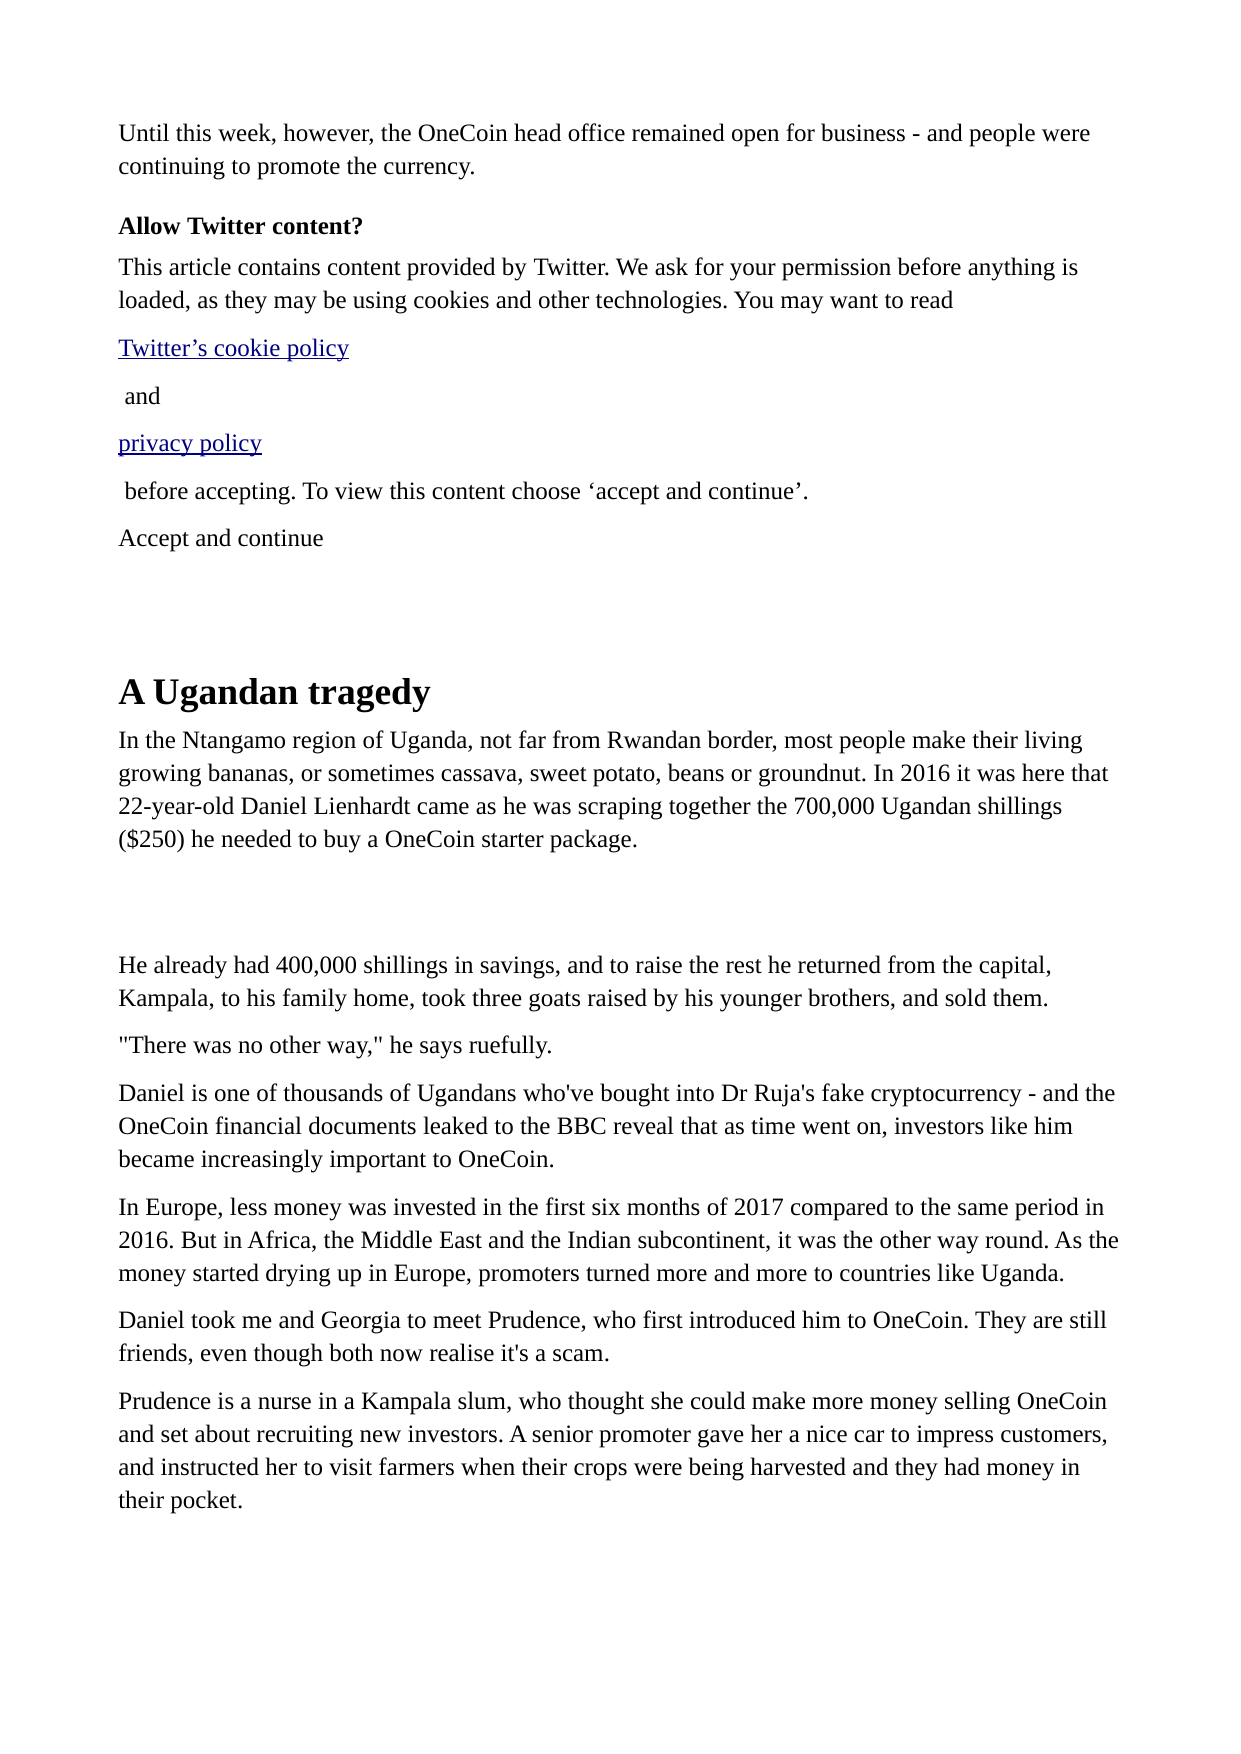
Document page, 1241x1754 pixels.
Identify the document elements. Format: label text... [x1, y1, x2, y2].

text This article contains content provided by Twitter. We ask for your permission before anything is loaded, as they may be using cookies and other technologies. You may want to read [118, 252, 1122, 314]
text Accept and continue [118, 523, 1122, 552]
text In the Ntangamo region of Uganda, not far from Rwandan border, most people make their living growing bananas, or sometimes cassava, sweet potato, beans or groundnut. In 2016 it was here that 22-year-old Daniel Lienhardt came as he was scraping together the 700,000 Ugandan shillings ($250) he needed to buy a OneCoin starter package. [118, 725, 1122, 853]
subtitle A Ugandan tragedy [118, 670, 1122, 713]
text In Europe, less money was invested in the first six months of 2017 compared to the same period in 2016. But in Africa, the Middle East and the Indian subcontinent, it was the other way round. As the money started drying up in Europe, promoters turned more and more to countries like Uganda. [118, 1192, 1122, 1287]
text Daniel took me and Georgia to meet Prudence, who first introduced him to OneCoin. They are still friends, even though both now realise it's a scam. [118, 1305, 1122, 1367]
text and [118, 381, 1122, 409]
text Until this week, however, the OneCoin head office remained open for business - and people were continuing to promote the currency. [118, 118, 1122, 180]
text Daniel is one of thousands of Ugandans who've bought into Dr Ruja's fake cryptocurrency - and the OneCoin financial documents leaked to the BBC reveal that as time went on, investors like him became increasingly important to OneCoin. [118, 1078, 1122, 1173]
text "There was no other way," he says ruefully. [118, 1031, 1122, 1059]
subtitle Allow Twitter content? [118, 211, 1122, 240]
text privacy policy [118, 428, 1122, 457]
text before accepting. To view this content choose ‘accept and continue’. [118, 476, 1122, 505]
text Prudence is a nurse in a Kampala slum, who thought she could make more money selling OneCoin and set about recruiting new investors. A senior promoter gave her a nice car to impress customers, and instructed her to visit farmers when their crops were being harvested and they had money in their pocket. [118, 1386, 1122, 1514]
text Twitter’s cookie policy [118, 333, 1122, 362]
text He already had 400,000 shillings in savings, and to raise the rest he returned from the capital, Kampala, to his family home, took three goats raised by his younger brothers, and sold them. [118, 950, 1122, 1012]
